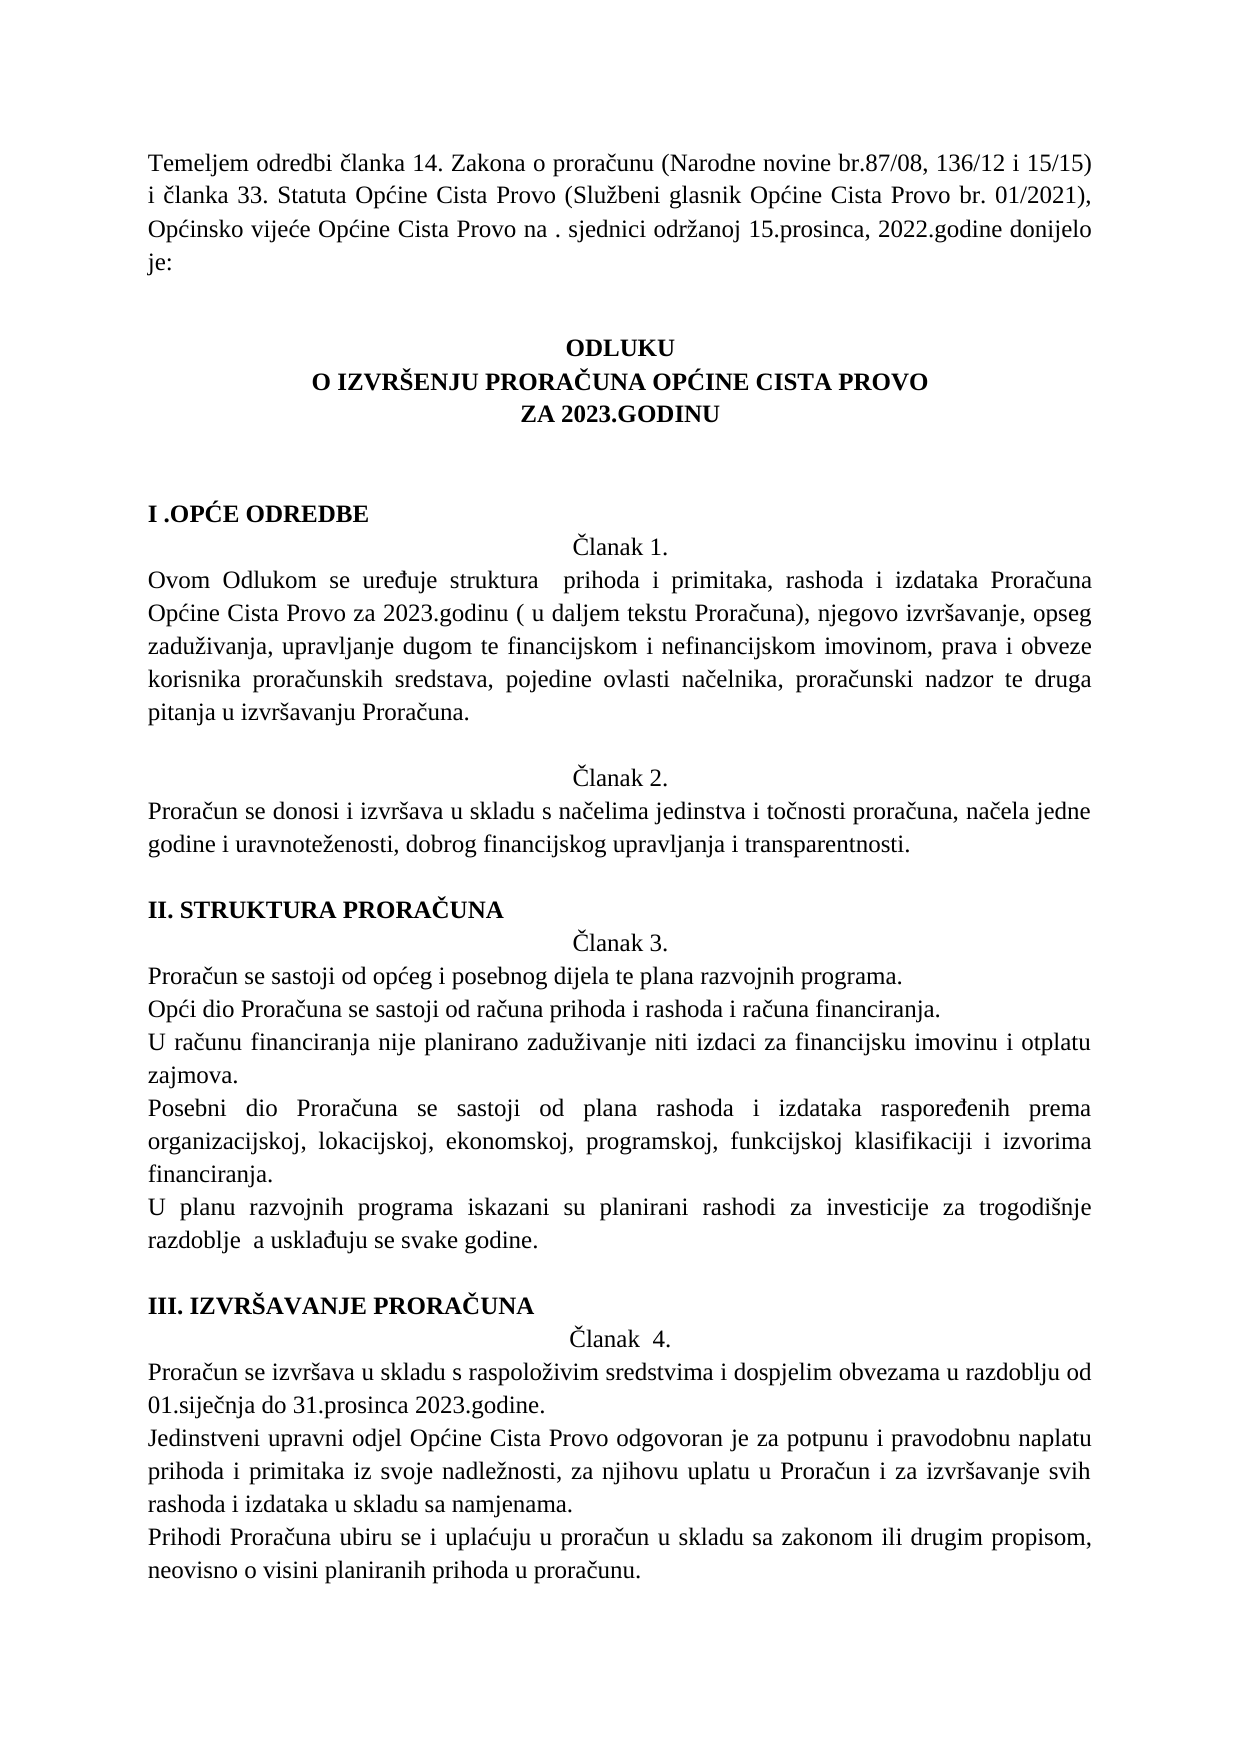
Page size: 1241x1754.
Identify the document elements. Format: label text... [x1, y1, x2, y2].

text Proračun se donosi i izvršava u skladu s načelima jedinstva i točnosti proračuna, načela jedne godine i uravnoteženosti, dobrog financijskog upravljanja i transparentnosti. [148, 796, 1093, 858]
text Članak 1. [148, 532, 1093, 560]
text Ovom Odlukom se uređuje struktura prihoda i primitaka, rashoda i izdataka Proračuna Općine Cista Provo za 2023.godinu ( u daljem tekstu Proračuna), njegovo izvršavanje, opseg zaduživanja, upravljanje dugom te financijskom i nefinancijskom imovinom, prava i obveze korisnika proračunskih sredstava, pojedine ovlasti načelnika, proračunski nadzor te druga pitanja u izvršavanju Proračuna. [148, 565, 1093, 726]
text Proračun se izvršava u skladu s raspoloživim sredstvima i dospjelim obvezama u razdoblju od 01.siječnja do 31.prosinca 2023.godine. [148, 1357, 1093, 1419]
text Članak 4. [148, 1324, 1093, 1353]
text Članak 3. [148, 928, 1093, 957]
text Proračun se sastoji od općeg i posebnog dijela te plana razvojnih programa. [148, 961, 1093, 990]
text ODLUKU [148, 333, 1093, 362]
text Temeljem odredbi članka 14. Zakona o proračunu (Narodne novine br.87/08, 136/12 i 15/15) i članka 33. Statuta Općine Cista Provo (Službeni glasnik Općine Cista Provo br. 01/2021), Općinsko vijeće Općine Cista Provo na . sjednici održanoj 15.prosinca, 2022.godine donijelo je: [148, 148, 1093, 275]
text ZA 2023.GODINU [148, 399, 1093, 428]
text Posebni dio Proračuna se sastoji od plana rashoda i izdataka raspoređenih prema organizacijskoj, lokacijskoj, ekonomskoj, programskoj, funkcijskoj klasifikaciji i izvorima financiranja. [148, 1093, 1093, 1188]
text Jedinstveni upravni odjel Općine Cista Provo odgovoran je za potpunu i pravodobnu naplatu prihoda i primitaka iz svoje nadležnosti, za njihovu uplatu u Proračun i za izvršavanje svih rashoda i izdataka u skladu sa namjenama. [148, 1423, 1093, 1518]
text Članak 2. [148, 763, 1093, 792]
text I .OPĆE ODREDBE [148, 499, 1093, 527]
text O IZVRŠENJU PRORAČUNA OPĆINE CISTA PROVO [148, 367, 1093, 395]
text U računu financiranja nije planirano zaduživanje niti izdaci za financijsku imovinu i otplatu zajmova. [148, 1027, 1093, 1089]
text Prihodi Proračuna ubiru se i uplaćuju u proračun u skladu sa zakonom ili drugim propisom, neovisno o visini planiranih prihoda u proračunu. [148, 1522, 1093, 1584]
text II. STRUKTURA PRORAČUNA [148, 895, 1093, 924]
text III. IZVRŠAVANJE PRORAČUNA [148, 1291, 1093, 1320]
text Opći dio Proračuna se sastoji od računa prihoda i rashoda i računa financiranja. [148, 994, 1093, 1023]
text U planu razvojnih programa iskazani su planirani rashodi za investicije za trogodišnje razdoblje a usklađuju se svake godine. [148, 1192, 1093, 1254]
